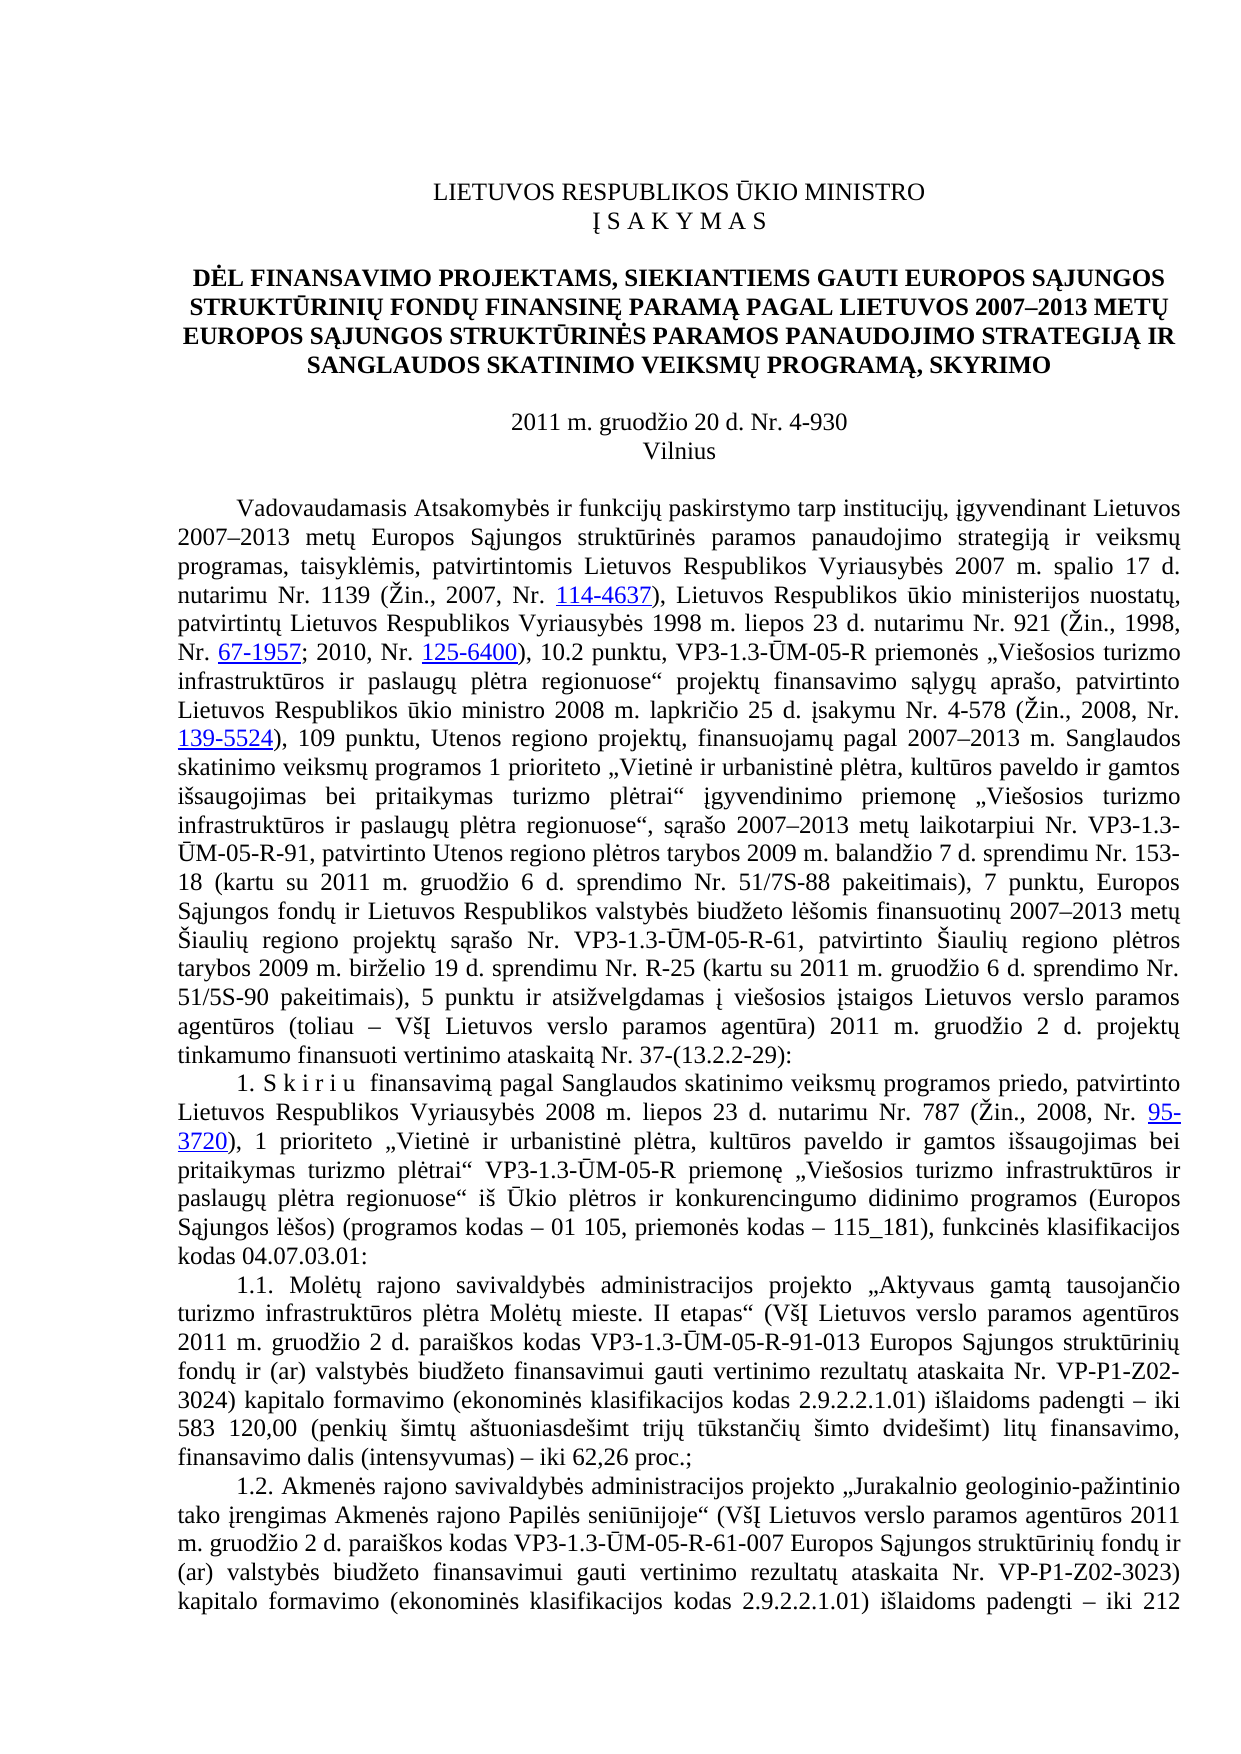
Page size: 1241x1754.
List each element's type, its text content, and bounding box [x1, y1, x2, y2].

text 1.1. Molėtų rajono savivaldybės administracijos projekto „Aktyvaus gamtą tausojančio turizmo infrastruktūros plėtra Molėtų mieste. II etapas“ (VšĮ Lietuvos verslo paramos agentūros 2011 m. gruodžio 2 d. paraiškos kodas VP3-1.3-ŪM-05-R-91-013 Europos Sąjungos struktūrinių fondų ir (ar) valstybės biudžeto finansavimui gauti vertinimo rezultatų ataskaita Nr. VP-P1-Z02-3024) kapitalo formavimo (ekonominės klasifikacijos kodas 2.9.2.2.1.01) išlaidoms padengti – iki 583 120,00 (penkių šimtų aštuoniasdešimt trijų tūkstančių šimto dvidešimt) litų finansavimo, finansavimo dalis (intensyvumas) – iki 62,26 proc.; [177, 1270, 1181, 1471]
text 1.2. Akmenės rajono savivaldybės administracijos projekto „Jurakalnio geologinio-pažintinio tako įrengimas Akmenės rajono Papilės seniūnijoje“ (VšĮ Lietuvos verslo paramos agentūros 2011 m. gruodžio 2 d. paraiškos kodas VP3-1.3-ŪM-05-R-61-007 Europos Sąjungos struktūrinių fondų ir (ar) valstybės biudžeto finansavimui gauti vertinimo rezultatų ataskaita Nr. VP-P1-Z02-3023) kapitalo formavimo (ekonominės klasifikacijos kodas 2.9.2.2.1.01) išlaidoms padengti – iki 212 [177, 1471, 1181, 1615]
text Vadovaudamasis Atsakomybės ir funkcijų paskirstymo tarp institucijų, įgyvendinant Lietuvos 2007–2013 metų Europos Sąjungos struktūrinės paramos panaudojimo strategiją ir veiksmų programas, taisyklėmis, patvirtintomis Lietuvos Respublikos Vyriausybės 2007 m. spalio 17 d. nutarimu Nr. 1139 (Žin., 2007, Nr. 114-4637), Lietuvos Respublikos ūkio ministerijos nuostatų, patvirtintų Lietuvos Respublikos Vyriausybės 1998 m. liepos 23 d. nutarimu Nr. 921 (Žin., 1998, Nr. 67-1957; 2010, Nr. 125-6400), 10.2 punktu, VP3-1.3-ŪM-05-R priemonės „Viešosios turizmo infrastruktūros ir paslaugų plėtra regionuose“ projektų finansavimo sąlygų aprašo, patvirtinto Lietuvos Respublikos ūkio ministro 2008 m. lapkričio 25 d. įsakymu Nr. 4-578 (Žin., 2008, Nr. 139-5524), 109 punktu, Utenos regiono projektų, finansuojamų pagal 2007–2013 m. Sanglaudos skatinimo veiksmų programos 1 prioriteto „Vietinė ir urbanistinė plėtra, kultūros paveldo ir gamtos išsaugojimas bei pritaikymas turizmo plėtrai“ įgyvendinimo priemonę „Viešosios turizmo infrastruktūros ir paslaugų plėtra regionuose“, sąrašo 2007–2013 metų laikotarpiui Nr. VP3-1.3-ŪM-05-R-91, patvirtinto Utenos regiono plėtros tarybos 2009 m. balandžio 7 d. sprendimu Nr. 153-18 (kartu su 2011 m. gruodžio 6 d. sprendimo Nr. 51/7S-88 pakeitimais), 7 punktu, Europos Sąjungos fondų ir Lietuvos Respublikos valstybės biudžeto lėšomis finansuotinų 2007–2013 metų Šiaulių regiono projektų sąrašo Nr. VP3-1.3-ŪM-05-R-61, patvirtinto Šiaulių regiono plėtros tarybos 2009 m. birželio 19 d. sprendimu Nr. R-25 (kartu su 2011 m. gruodžio 6 d. sprendimo Nr. 51/5S-90 pakeitimais), 5 punktu ir atsižvelgdamas į viešosios įstaigos Lietuvos verslo paramos agentūros (toliau – VšĮ Lietuvos verslo paramos agentūra) 2011 m. gruodžio 2 d. projektų tinkamumo finansuoti vertinimo ataskaitą Nr. 37-(13.2.2-29): [177, 493, 1181, 1068]
text DĖL FINANSAVIMO PROJEKTAMS, SIEKIANTIEMS GAUTI EUROPOS SĄJUNGOS STRUKTŪRINIŲ FONDŲ FINANSINĘ PARAMĄ PAGAL LIETUVOS 2007–2013 METŲ EUROPOS SĄJUNGOS STRUKTŪRINĖS PARAMOS PANAUDOJIMO STRATEGIJĄ IR SANGLAUDOS SKATINIMO VEIKSMŲ PROGRAMĄ, SKYRIMO [177, 263, 1181, 378]
text LIETUVOS RESPUBLIKOS ŪKIO MINISTRO [177, 177, 1181, 206]
text 2011 m. gruodžio 20 d. Nr. 4-930 [177, 407, 1181, 436]
text 1. Skiriu finansavimą pagal Sanglaudos skatinimo veiksmų programos priedo, patvirtinto Lietuvos Respublikos Vyriausybės 2008 m. liepos 23 d. nutarimu Nr. 787 (Žin., 2008, Nr. 95-3720), 1 prioriteto „Vietinė ir urbanistinė plėtra, kultūros paveldo ir gamtos išsaugojimas bei pritaikymas turizmo plėtrai“ VP3-1.3-ŪM-05-R priemonę „Viešosios turizmo infrastruktūros ir paslaugų plėtra regionuose“ iš Ūkio plėtros ir konkurencingumo didinimo programos (Europos Sąjungos lėšos) (programos kodas – 01 105, priemonės kodas – 115_181), funkcinės klasifikacijos kodas 04.07.03.01: [177, 1068, 1181, 1270]
text Vilnius [177, 436, 1181, 465]
text ĮSAKYMAS [177, 206, 1181, 235]
